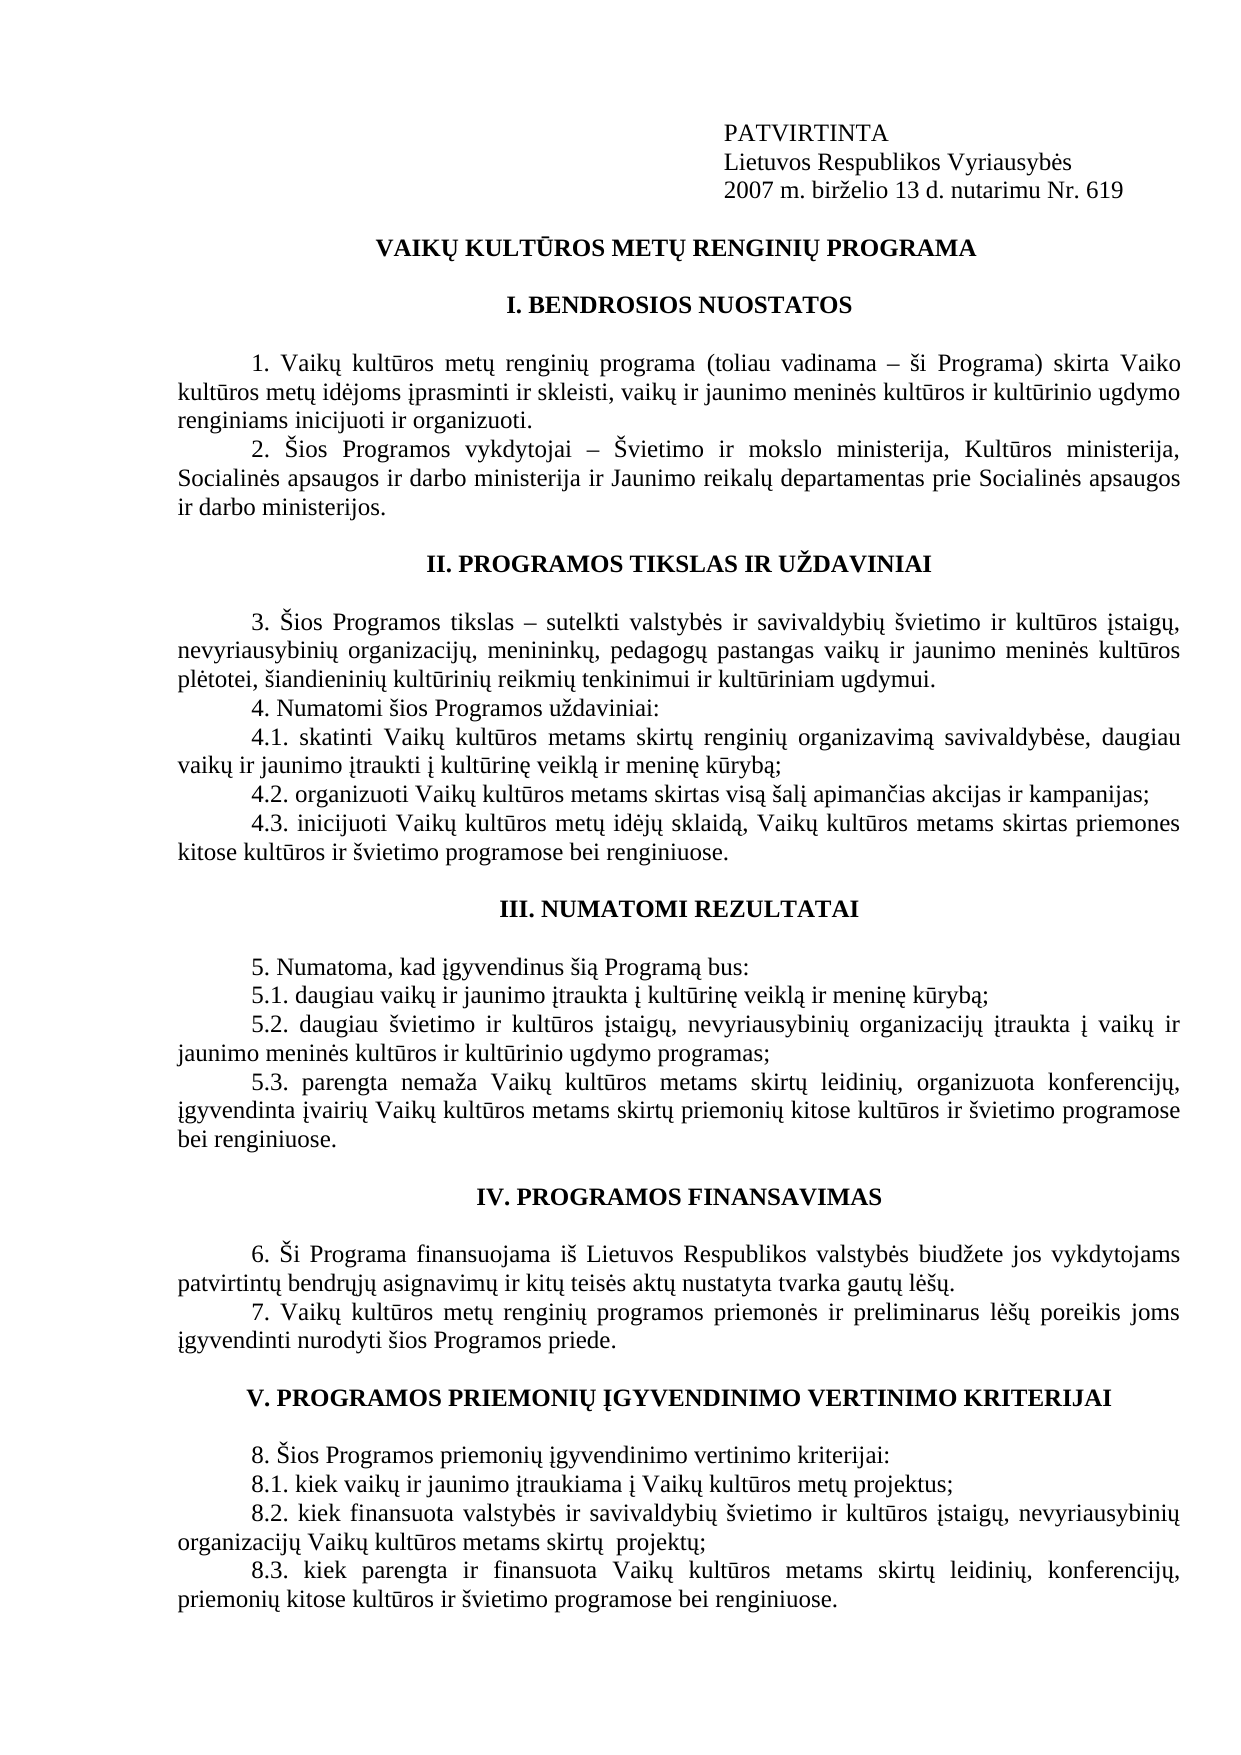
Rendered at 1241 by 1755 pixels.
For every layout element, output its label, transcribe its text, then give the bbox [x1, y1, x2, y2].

text 1. Vaikų kultūros metų renginių programa (toliau vadinama – ši Programa) skirta Vaiko kultūros metų idėjoms įprasminti ir skleisti, vaikų ir jaunimo meninės kultūros ir kultūrinio ugdymo renginiams inicijuoti ir organizuoti. [177, 348, 1181, 434]
text 8.2. kiek finansuota valstybės ir savivaldybių švietimo ir kultūros įstaigų, nevyriausybinių organizacijų Vaikų kultūros metams skirtų projektų; [177, 1498, 1181, 1556]
text 5.1. daugiau vaikų ir jaunimo įtraukta į kultūrinę veiklą ir meninę kūrybą; [177, 981, 1181, 1009]
text Lietuvos Respublikos Vyriausybės [650, 147, 1181, 176]
text 8.1. kiek vaikų ir jaunimo įtraukiama į Vaikų kultūros metų projektus; [177, 1469, 1181, 1498]
text IV. PROGRAMOS FINANSAVIMAS [177, 1182, 1181, 1211]
text 4.1. skatinti Vaikų kultūros metams skirtų renginių organizavimą savivaldybėse, daugiau vaikų ir jaunimo įtraukti į kultūrinę veiklą ir meninę kūrybą; [177, 722, 1181, 779]
text 6. Ši Programa finansuojama iš Lietuvos Respublikos valstybės biudžete jos vykdytojams patvirtintų bendrųjų asignavimų ir kitų teisės aktų nustatyta tvarka gautų lėšų. [177, 1239, 1181, 1297]
text Patvirtinta [650, 118, 1181, 147]
text 3. Šios Programos tikslas – sutelkti valstybės ir savivaldybių švietimo ir kultūros įstaigų, nevyriausybinių organizacijų, menininkų, pedagogų pastangas vaikų ir jaunimo meninės kultūros plėtotei, šiandieninių kultūrinių reikmių tenkinimui ir kultūriniam ugdymui. [177, 607, 1181, 693]
text 7. Vaikų kultūros metų renginių programos priemonės ir preliminarus lėšų poreikis joms įgyvendinti nurodyti šios Programos priede. [177, 1297, 1181, 1354]
text 8.3. kiek parengta ir finansuota Vaikų kultūros metams skirtų leidinių, konferencijų, priemonių kitose kultūros ir švietimo programose bei renginiuose. [177, 1556, 1181, 1613]
text 2. Šios Programos vykdytojai – Švietimo ir mokslo ministerija, Kultūros ministerija, Socialinės apsaugos ir darbo ministerija ir Jaunimo reikalų departamentas prie Socialinės apsaugos ir darbo ministerijos. [177, 434, 1181, 521]
text II. PROGRAMOS TIKSLAS IR UŽDAVINIAI [177, 549, 1181, 578]
text 5. Numatoma, kad įgyvendinus šią Programą bus: [177, 952, 1181, 981]
text 4.3. inicijuoti Vaikų kultūros metų idėjų sklaidą, Vaikų kultūros metams skirtas priemones kitose kultūros ir švietimo programose bei renginiuose. [177, 808, 1181, 866]
text V. PROGRAMOS PRIEMONIŲ ĮGYVENDINIMO VERTINIMO KRITERIJAI [177, 1383, 1181, 1412]
text 5.2. daugiau švietimo ir kultūros įstaigų, nevyriausybinių organizacijų įtraukta į vaikų ir jaunimo meninės kultūros ir kultūrinio ugdymo programas; [177, 1009, 1181, 1067]
text 4. Numatomi šios Programos uždaviniai: [177, 693, 1181, 722]
text 5.3. parengta nemaža Vaikų kultūros metams skirtų leidinių, organizuota konferencijų, įgyvendinta įvairių Vaikų kultūros metams skirtų priemonių kitose kultūros ir švietimo programose bei renginiuose. [177, 1067, 1181, 1153]
text 8. Šios Programos priemonių įgyvendinimo vertinimo kriterijai: [177, 1441, 1181, 1469]
text III. NUMATOMI REZULTATAI [177, 894, 1181, 923]
text I. BENDROSIOS NUOSTATOS [177, 291, 1181, 319]
text 4.2. organizuoti Vaikų kultūros metams skirtas visą šalį apimančias akcijas ir kampanijas; [177, 779, 1181, 808]
text 2007 m. birželio 13 d. nutarimu Nr. 619 [650, 176, 1181, 204]
text VAIKŲ KULTŪROS METŲ RENGINIŲ PROGRAMA [177, 233, 1181, 262]
